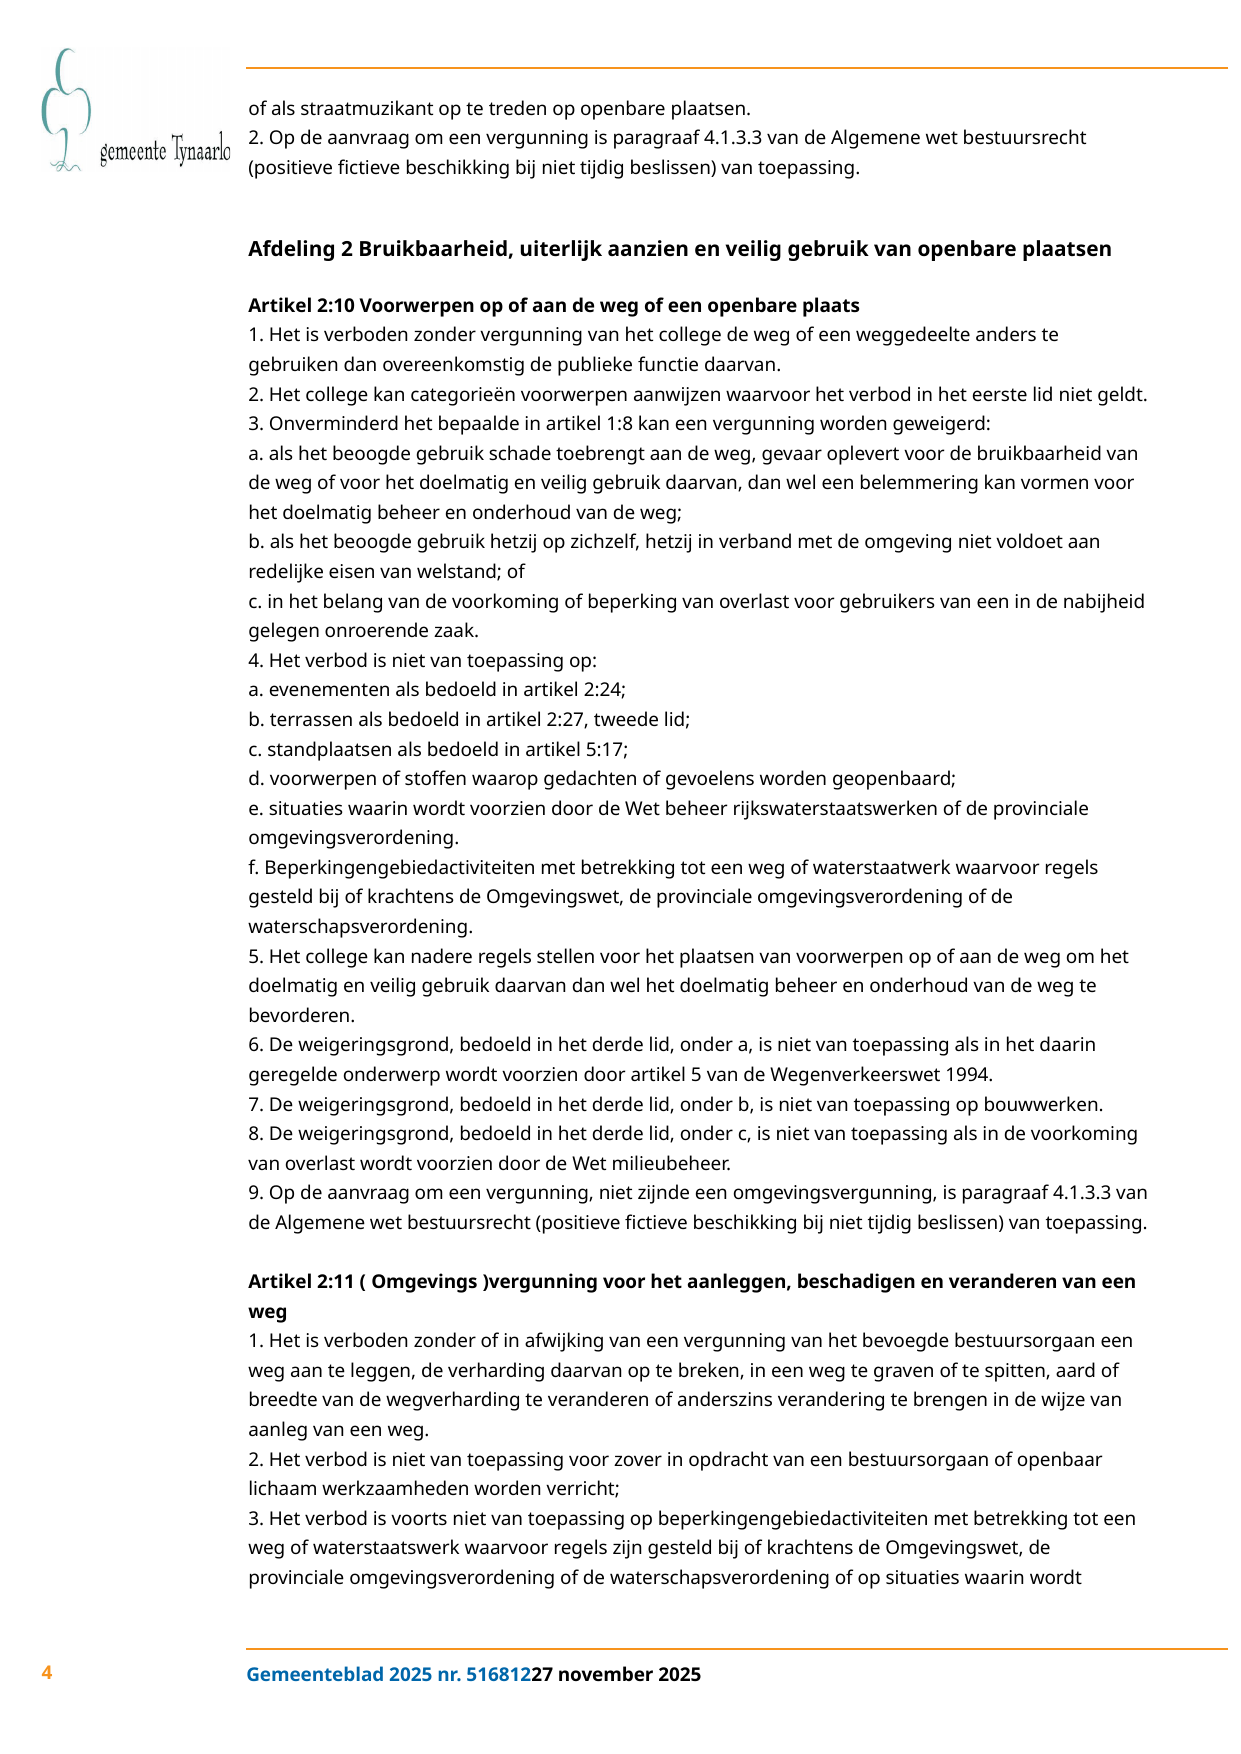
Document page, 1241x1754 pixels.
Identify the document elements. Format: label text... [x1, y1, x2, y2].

text 1. Het is verboden zonder of in afwijking van een vergunning van het bevoegde bestuursorgaan een weg aan te leggen, de verharding daarvan op te breken, in een weg te graven of te spitten, aard of breedte van de wegverharding te veranderen of anderszins verandering te brengen in de wijze van aanleg van een weg. [248, 1327, 1152, 1442]
text a. als het beoogde gebruik schade toebrengt aan de weg, gevaar oplevert voor de bruikbaarheid van de weg of voor het doelmatig en veilig gebruik daarvan, dan wel een belemmering kan vormen voor het doelmatig beheer en onderhoud van de weg; [248, 440, 1152, 525]
text c. in het belang van de voorkoming of beperking van overlast voor gebruikers van een in de nabijheid gelegen onroerende zaak. [248, 588, 1152, 643]
text b. als het beoogde gebruik hetzij op zichzelf, hetzij in verband met de omgeving niet voldoet aan redelijke eisen van welstand; of [248, 529, 1152, 584]
text d. voorwerpen of stoffen waarop gedachten of gevoelens worden geopenbaard; [248, 765, 1152, 791]
text Artikel 2:10 Voorwerpen op of aan de weg of een openbare plaats [248, 292, 1152, 318]
text b. terrassen als bedoeld in artikel 2:27, tweede lid; [248, 706, 1152, 732]
picture [41, 47, 231, 172]
text c. standplaatsen als bedoeld in artikel 5:17; [248, 736, 1152, 761]
text 4. Het verbod is niet van toepassing op: [248, 647, 1152, 673]
text 9. Op de aanvraag om een vergunning, niet zijnde een omgevingsvergunning, is paragraaf 4.1.3.3 van de Algemene wet bestuursrecht (positieve fictieve beschikking bij niet tijdig beslissen) van toepassing. [248, 1179, 1152, 1235]
text 1. Het is verboden zonder vergunning van het college de weg of een weggedeelte anders te gebruiken dan overeenkomstig de publieke functie daarvan. [248, 322, 1152, 377]
text Afdeling 2 Bruikbaarheid, uiterlijk aanzien en veilig gebruik van openbare plaatsen [248, 234, 1152, 262]
text f. Beperkingengebiedactiviteiten met betrekking tot een weg of waterstaatwerk waarvoor regels gesteld bij of krachtens de Omgevingswet, de provinciale omgevingsverordening of de waterschapsverordening. [248, 854, 1152, 939]
text of als straatmuzikant op te treden op openbare plaatsen. [248, 95, 1152, 121]
text 8. De weigeringsgrond, bedoeld in het derde lid, onder c, is niet van toepassing als in de voorkoming van overlast wordt voorzien door de Wet milieubeheer. [248, 1120, 1152, 1176]
text 2. Het college kan categorieën voorwerpen aanwijzen waarvoor het verbod in het eerste lid niet geldt. [248, 381, 1152, 406]
text 2. Het verbod is niet van toepassing voor zover in opdracht van een bestuursorgaan of openbaar lichaam werkzaamheden worden verricht; [248, 1446, 1152, 1501]
text 6. De weigeringsgrond, bedoeld in het derde lid, onder a, is niet van toepassing als in het daarin geregelde onderwerp wordt voorzien door artikel 5 van de Wegenverkeerswet 1994. [248, 1032, 1152, 1087]
text 3. Het verbod is voorts niet van toepassing op beperkingengebiedactiviteiten met betrekking tot een weg of waterstaatswerk waarvoor regels zijn gesteld bij of krachtens de Omgevingswet, de provinciale omgevingsverordening of de waterschapsverordening of op situaties waarin wordt [248, 1505, 1152, 1590]
text 7. De weigeringsgrond, bedoeld in het derde lid, onder b, is niet van toepassing op bouwwerken. [248, 1091, 1152, 1116]
text e. situaties waarin wordt voorzien door de Wet beheer rijkswaterstaatswerken of de provinciale omgevingsverordening. [248, 795, 1152, 850]
text a. evenementen als bedoeld in artikel 2:24; [248, 677, 1152, 702]
text 2. Op de aanvraag om een vergunning is paragraaf 4.1.3.3 van de Algemene wet bestuursrecht (positieve fictieve beschikking bij niet tijdig beslissen) van toepassing. [248, 124, 1152, 180]
text 3. Onverminderd het bepaalde in artikel 1:8 kan een vergunning worden geweigerd: [248, 410, 1152, 436]
text Artikel 2:11 ( Omgevings )vergunning voor het aanleggen, beschadigen en veranderen van een weg [248, 1268, 1152, 1323]
text 5. Het college kan nadere regels stellen voor het plaatsen van voorwerpen op of aan de weg om het doelmatig en veilig gebruik daarvan dan wel het doelmatig beheer en onderhoud van de weg te bevorderen. [248, 943, 1152, 1028]
